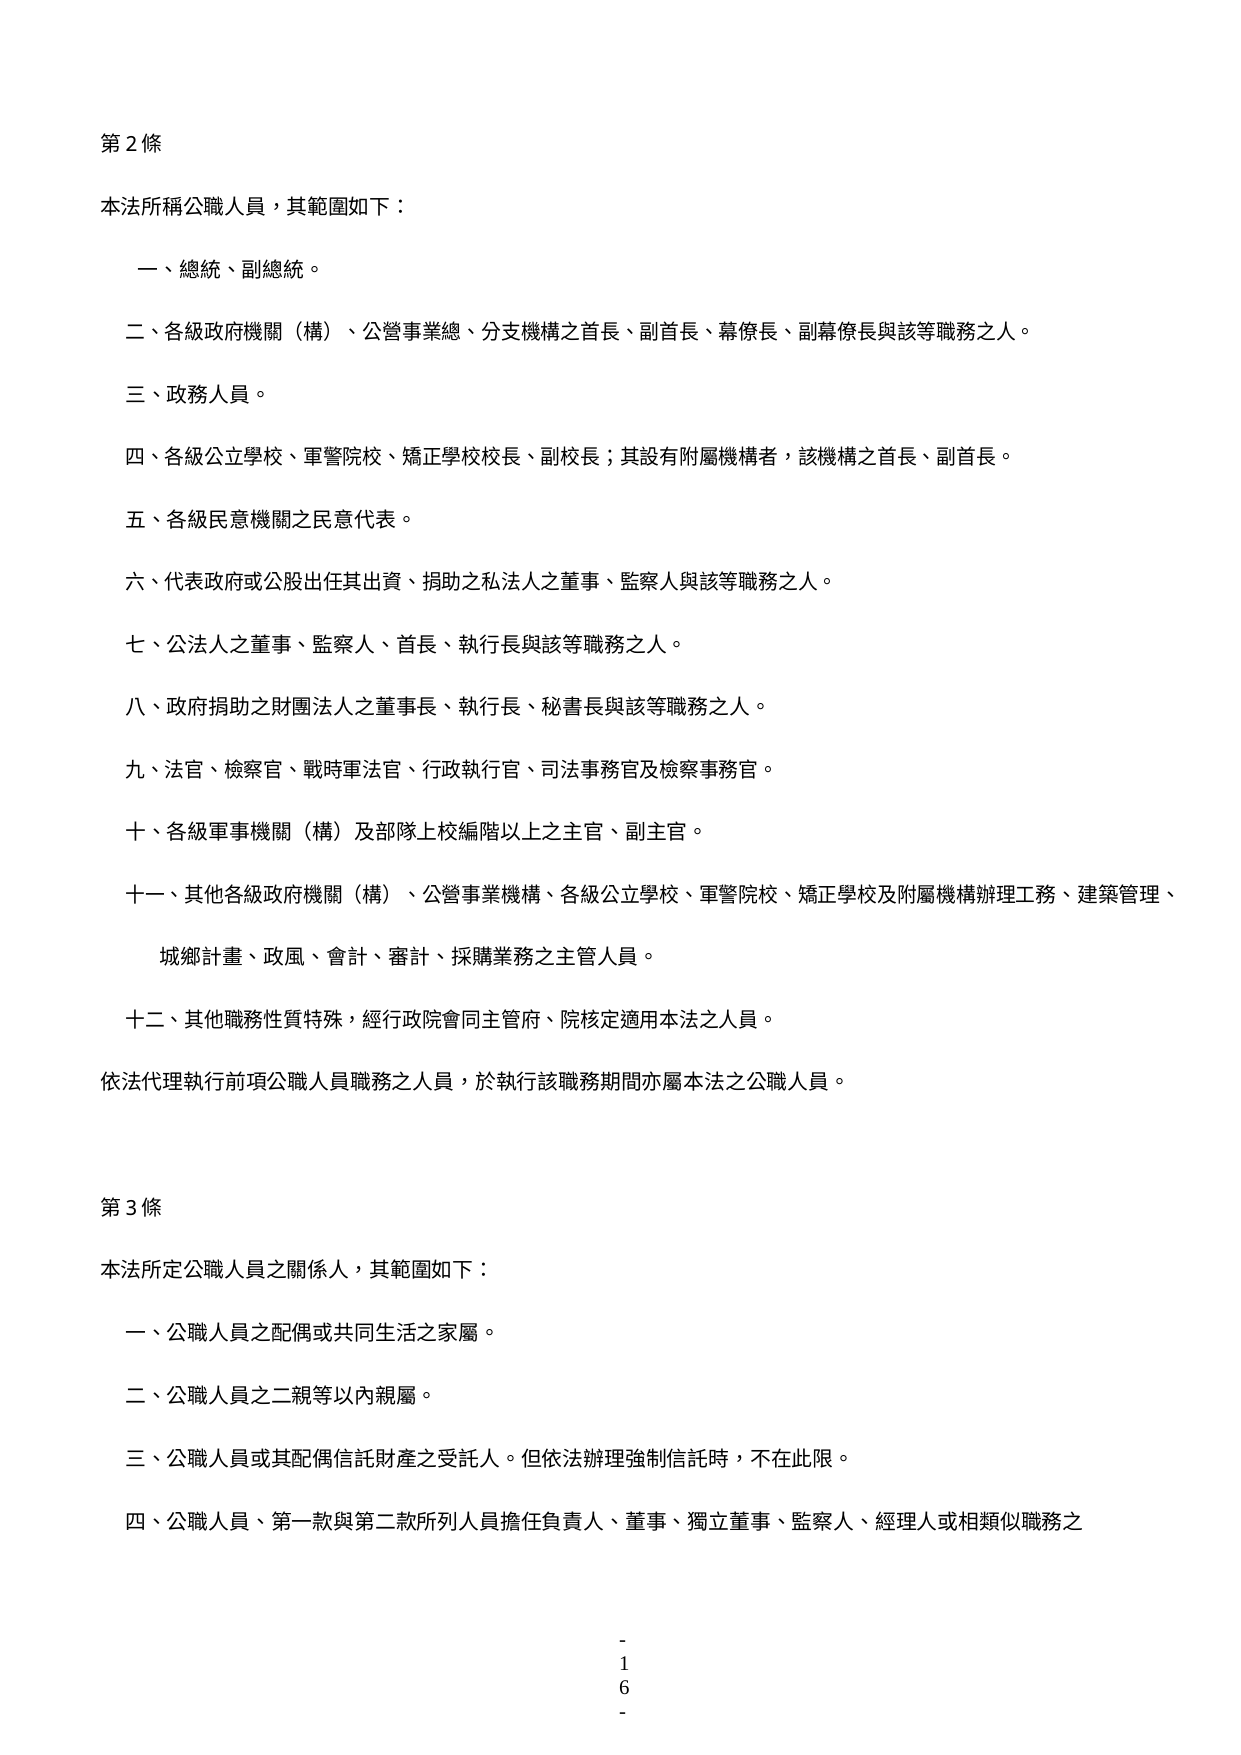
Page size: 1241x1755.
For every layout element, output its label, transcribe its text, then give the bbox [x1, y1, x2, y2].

text 八、政府捐助之財團法人之董事長、執行長、秘書長與該等職務之人。 [125, 664, 1165, 726]
text 一、公職人員之配偶或共同生活之家屬。 [125, 1290, 1165, 1353]
text 一、總統、副總統。 [125, 226, 1151, 289]
text 十一、其他各級政府機關（構）、公營事業機構、各級公立學校、軍警院校、矯正學校及附屬機構辦理工務、建築管理、城鄉計畫、政風、會計、審計、採購業務之主管人員。 [125, 851, 1165, 976]
text 二、公職人員之二親等以內親屬。 [125, 1353, 1165, 1416]
text 七、公法人之董事、監察人、首長、執行長與該等職務之人。 [125, 601, 842, 664]
text 五、各級民意機關之民意代表。 [125, 476, 1030, 539]
text 三、公職人員或其配偶信託財產之受託人。但依法辦理強制信託時，不在此限。 [125, 1416, 1165, 1478]
text 第2條 [100, 101, 1165, 163]
text 四、各級公立學校、軍警院校、矯正學校校長、副校長；其設有附屬機構者，該機構之首長、副首長。 [125, 414, 1030, 476]
text 三、政務人員。 [125, 351, 1050, 414]
text 六、代表政府或公股出任其出資、捐助之私法人之董事、監察人與該等職務之人。 [125, 539, 842, 601]
text 本法所稱公職人員，其範圍如下： [100, 163, 1151, 226]
text 依法代理執行前項公職人員職務之人員，於執行該職務期間亦屬本法之公職人員。 [100, 1039, 1165, 1101]
text 第3條 [100, 1164, 1165, 1227]
text 十、各級軍事機關（構）及部隊上校編階以上之主官、副主官。 [125, 789, 779, 851]
text 十二、其他職務性質特殊，經行政院會同主管府、院核定適用本法之人員。 [125, 976, 1165, 1039]
text 二、各級政府機關（構）、公營事業總、分支機構之首長、副首長、幕僚長、副幕僚長與該等職務之人。 [125, 289, 1050, 351]
text 本法所定公職人員之關係人，其範圍如下： [100, 1227, 1165, 1290]
text 四、公職人員、第一款與第二款所列人員擔任負責人、董事、獨立董事、監察人、經理人或相類似職務之 [125, 1478, 1087, 1541]
text 九、法官、檢察官、戰時軍法官、行政執行官、司法事務官及檢察事務官。 [125, 726, 779, 789]
